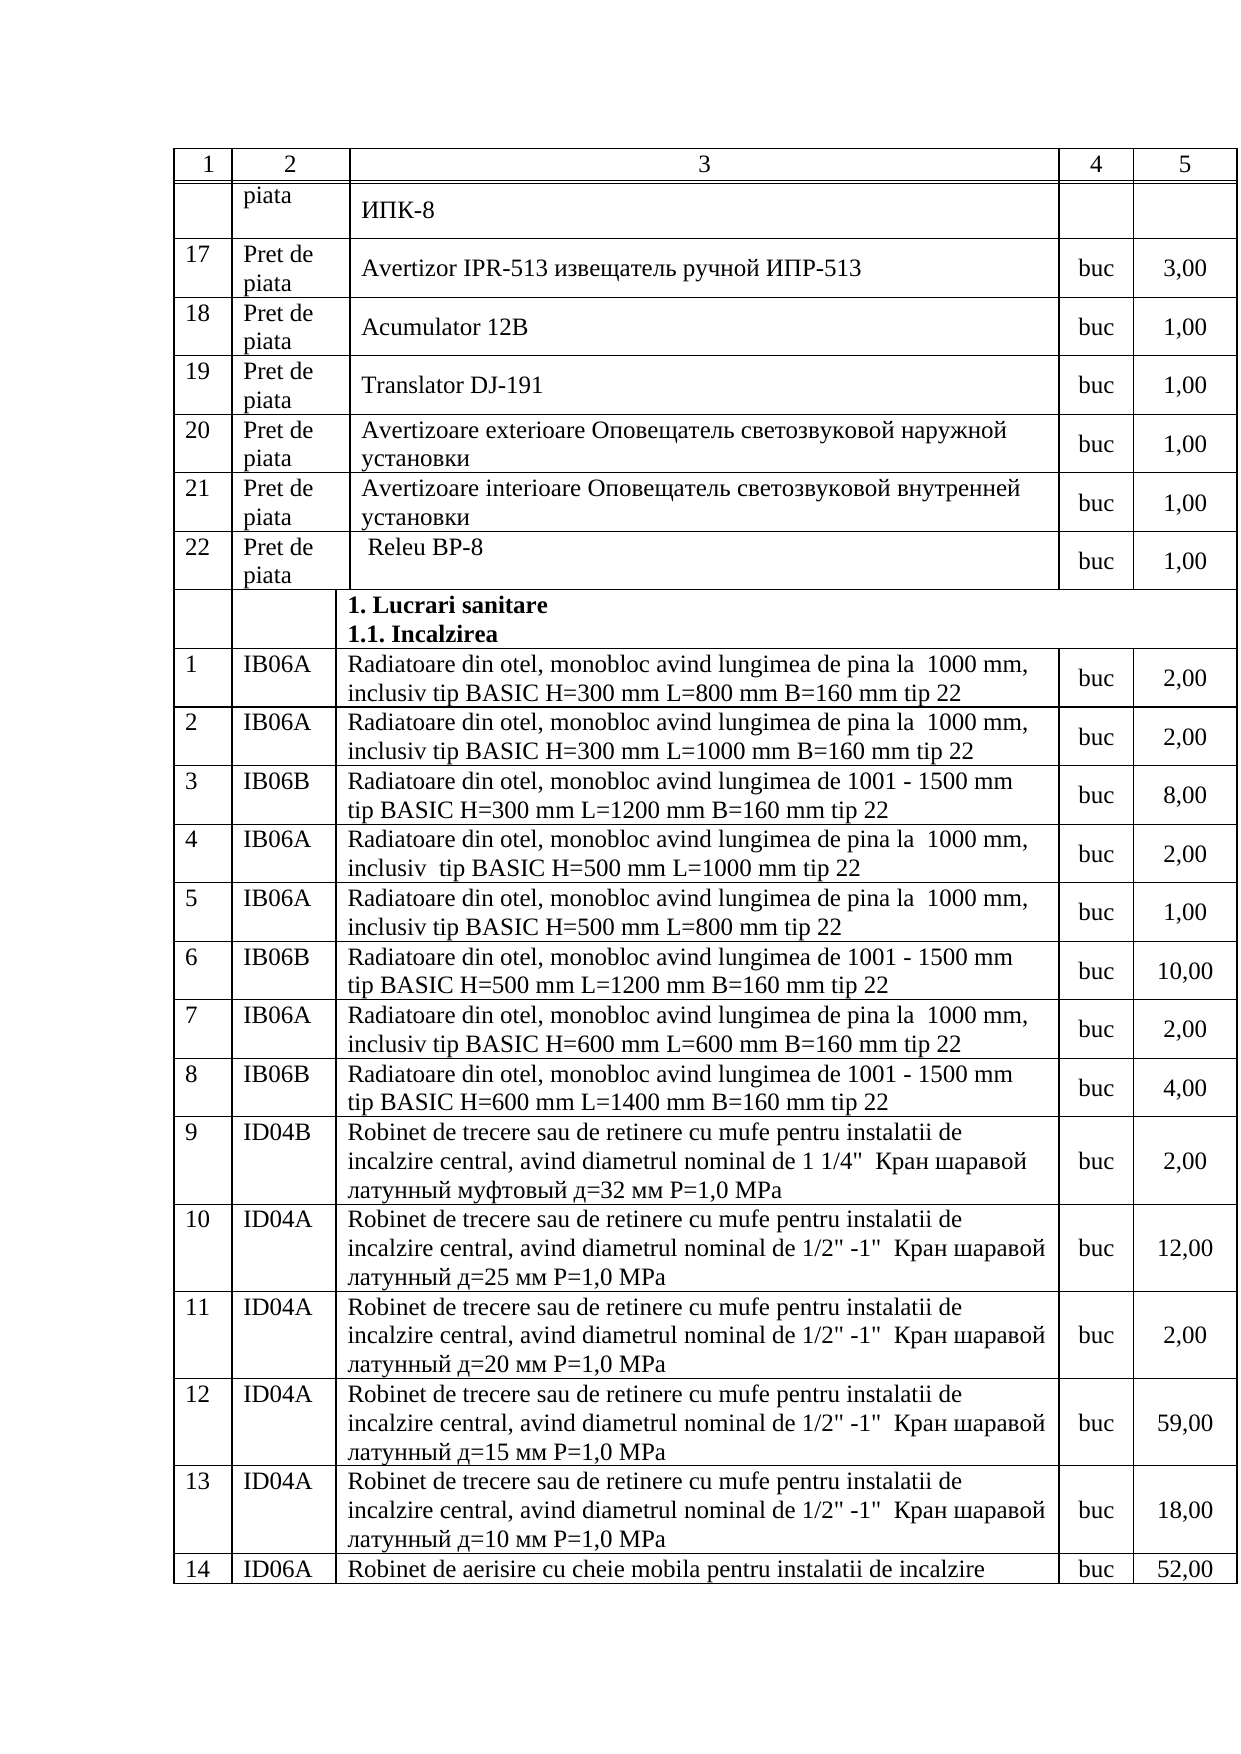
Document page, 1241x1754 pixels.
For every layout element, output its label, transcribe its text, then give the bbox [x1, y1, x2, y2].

table_cell Avertizoare exterioare Оповещатель светозвуковой наружной установки [351, 415, 1058, 472]
table_cell 8,00 [1134, 766, 1236, 823]
table_cell Robinet de trecere sau de retinere cu mufe pentru instalatii de incalzire central, avind diametrul nominal de 1/2" -1" Кран шаравой латунный д=25 мм Р=1,0 МРа [337, 1205, 1058, 1291]
table_cell IB06A [233, 883, 335, 941]
table_cell 9 [175, 1117, 231, 1203]
table_cell Robinet de trecere sau de retinere cu mufe pentru instalatii de incalzire central, avind diametrul nominal de 1/2" -1" Кран шаравой латунный д=10 мм Р=1,0 МРа [337, 1466, 1058, 1553]
table_cell [175, 184, 231, 238]
table_cell Robinet de trecere sau de retinere cu mufe pentru instalatii de incalzire central, avind diametrul nominal de 1 1/4" Кран шаравой латунный муфтовый д=32 мм Р=1,0 МРа [337, 1117, 1058, 1203]
table_cell 3,00 [1134, 239, 1236, 297]
table_cell 20 [175, 415, 231, 472]
table_header 1 [175, 149, 231, 179]
table_cell 17 [175, 239, 231, 297]
table_cell Radiatoare din otel, monobloc avind lungimea de 1001 - 1500 mm tip BASIC H=500 mm L=1200 mm B=160 mm tip 22 [337, 942, 1058, 999]
table_cell 2,00 [1134, 708, 1236, 765]
table_cell 1. Lucrari sanitare [337, 590, 1236, 619]
table_cell buc [1060, 532, 1133, 589]
table_cell 21 [175, 473, 231, 531]
table_cell 1.1. Incalzirea [337, 619, 1236, 648]
table_cell buc [1060, 649, 1133, 706]
table_cell 14 [175, 1554, 231, 1582]
table_cell [233, 590, 335, 619]
table_cell IB06A [233, 708, 335, 765]
table_header 2 [233, 149, 349, 179]
table_cell 7 [175, 1000, 231, 1058]
table_cell 2,00 [1134, 1292, 1236, 1378]
table_cell buc [1060, 1000, 1133, 1058]
table_cell Pret de piata [233, 415, 349, 472]
table_cell Pret de piata [233, 239, 349, 297]
table_cell 19 [175, 356, 231, 414]
table_cell buc [1060, 1205, 1133, 1291]
table_cell 1,00 [1134, 532, 1236, 589]
table_cell buc [1060, 1379, 1133, 1465]
table_cell 52,00 [1134, 1554, 1236, 1582]
table_cell Translator DJ-191 [351, 356, 1058, 414]
table_cell buc [1060, 415, 1133, 472]
table_cell 1,00 [1134, 356, 1236, 414]
table_cell Robinet de aerisire cu cheie mobila pentru instalatii de incalzire [337, 1554, 1058, 1582]
table_cell Releu BP-8 [351, 532, 1058, 589]
table_cell ID06A [233, 1554, 335, 1582]
table_cell buc [1060, 766, 1133, 823]
table_cell 1,00 [1134, 473, 1236, 531]
table_cell 12,00 [1134, 1205, 1236, 1291]
table_cell Pret de piata [233, 532, 349, 589]
table_cell 2,00 [1134, 649, 1236, 706]
table_cell 2,00 [1134, 1117, 1236, 1203]
table_cell Robinet de trecere sau de retinere cu mufe pentru instalatii de incalzire central, avind diametrul nominal de 1/2" -1" Кран шаравой латунный д=15 мм Р=1,0 МРа [337, 1379, 1058, 1465]
table_cell 2 [175, 708, 231, 765]
table_cell buc [1060, 1466, 1133, 1553]
table_cell Radiatoare din otel, monobloc avind lungimea de 1001 - 1500 mm tip BASIC H=300 mm L=1200 mm B=160 mm tip 22 [337, 766, 1058, 823]
table_cell ID04A [233, 1379, 335, 1465]
table_cell IB06A [233, 825, 335, 882]
table_cell buc [1060, 883, 1133, 941]
table_cell buc [1060, 1292, 1133, 1378]
table_cell Robinet de trecere sau de retinere cu mufe pentru instalatii de incalzire central, avind diametrul nominal de 1/2" -1" Кран шаравой латунный д=20 мм Р=1,0 МРа [337, 1292, 1058, 1378]
table_cell buc [1060, 1554, 1133, 1582]
table_cell buc [1060, 1059, 1133, 1116]
table_cell [175, 619, 231, 648]
table_cell 3 [175, 766, 231, 823]
table_cell buc [1060, 356, 1133, 414]
table_cell IB06B [233, 942, 335, 999]
table_cell [1134, 184, 1236, 238]
table_cell 4 [175, 825, 231, 882]
table_cell [1060, 184, 1133, 238]
table_cell ID04A [233, 1292, 335, 1378]
table_cell Acumulator 12B [351, 298, 1058, 355]
table_cell 13 [175, 1466, 231, 1553]
table_cell 18,00 [1134, 1466, 1236, 1553]
table_cell buc [1060, 239, 1133, 297]
table_cell IB06A [233, 649, 335, 706]
table_cell 1,00 [1134, 298, 1236, 355]
table_cell piata [233, 184, 349, 238]
table_cell ID04B [233, 1117, 335, 1203]
table_cell 8 [175, 1059, 231, 1116]
table_cell Radiatoare din otel, monobloc avind lungimea de pina la 1000 mm, inclusiv tip BASIC H=500 mm L=1000 mm tip 22 [337, 825, 1058, 882]
table_header 4 [1060, 149, 1133, 179]
table_cell Radiatoare din otel, monobloc avind lungimea de pina la 1000 mm, inclusiv tip BASIC H=300 mm L=800 mm B=160 mm tip 22 [337, 649, 1058, 706]
table_cell 1 [175, 649, 231, 706]
table_cell 11 [175, 1292, 231, 1378]
table_cell 1,00 [1134, 415, 1236, 472]
table_cell 10 [175, 1205, 231, 1291]
table_cell buc [1060, 298, 1133, 355]
table_cell Pret de piata [233, 298, 349, 355]
table_cell IB06A [233, 1000, 335, 1058]
table_cell Pret de piata [233, 356, 349, 414]
table_cell 1,00 [1134, 883, 1236, 941]
table_cell [233, 619, 335, 648]
table_cell ID04A [233, 1466, 335, 1553]
table_cell buc [1060, 825, 1133, 882]
table_cell Radiatoare din otel, monobloc avind lungimea de pina la 1000 mm, inclusiv tip BASIC H=600 mm L=600 mm B=160 mm tip 22 [337, 1000, 1058, 1058]
table_cell ИПК-8 [351, 184, 1058, 238]
table_cell 2,00 [1134, 825, 1236, 882]
table_cell IB06B [233, 1059, 335, 1116]
table_cell IB06B [233, 766, 335, 823]
table_cell Radiatoare din otel, monobloc avind lungimea de pina la 1000 mm, inclusiv tip BASIC H=500 mm L=800 mm tip 22 [337, 883, 1058, 941]
table_cell Radiatoare din otel, monobloc avind lungimea de 1001 - 1500 mm tip BASIC H=600 mm L=1400 mm B=160 mm tip 22 [337, 1059, 1058, 1116]
table_cell [175, 590, 231, 619]
table_cell 59,00 [1134, 1379, 1236, 1465]
table_cell 12 [175, 1379, 231, 1465]
table_cell ID04A [233, 1205, 335, 1291]
table_cell buc [1060, 1117, 1133, 1203]
table_cell 6 [175, 942, 231, 999]
table_cell 22 [175, 532, 231, 589]
table_cell buc [1060, 473, 1133, 531]
table_cell 18 [175, 298, 231, 355]
table_cell Radiatoare din otel, monobloc avind lungimea de pina la 1000 mm, inclusiv tip BASIC H=300 mm L=1000 mm B=160 mm tip 22 [337, 708, 1058, 765]
table_cell Avertizoare interioare Оповещатель светозвуковой внутренней установки [351, 473, 1058, 531]
table_cell 4,00 [1134, 1059, 1236, 1116]
table_cell 2,00 [1134, 1000, 1236, 1058]
table_cell buc [1060, 942, 1133, 999]
table_cell 5 [175, 883, 231, 941]
table_cell 10,00 [1134, 942, 1236, 999]
table_header 3 [351, 149, 1058, 179]
table_cell buc [1060, 708, 1133, 765]
table_cell Pret de piata [233, 473, 349, 531]
table_cell Avertizor IPR-513 извещатель ручной ИПР-513 [351, 239, 1058, 297]
table_header 5 [1134, 149, 1236, 179]
